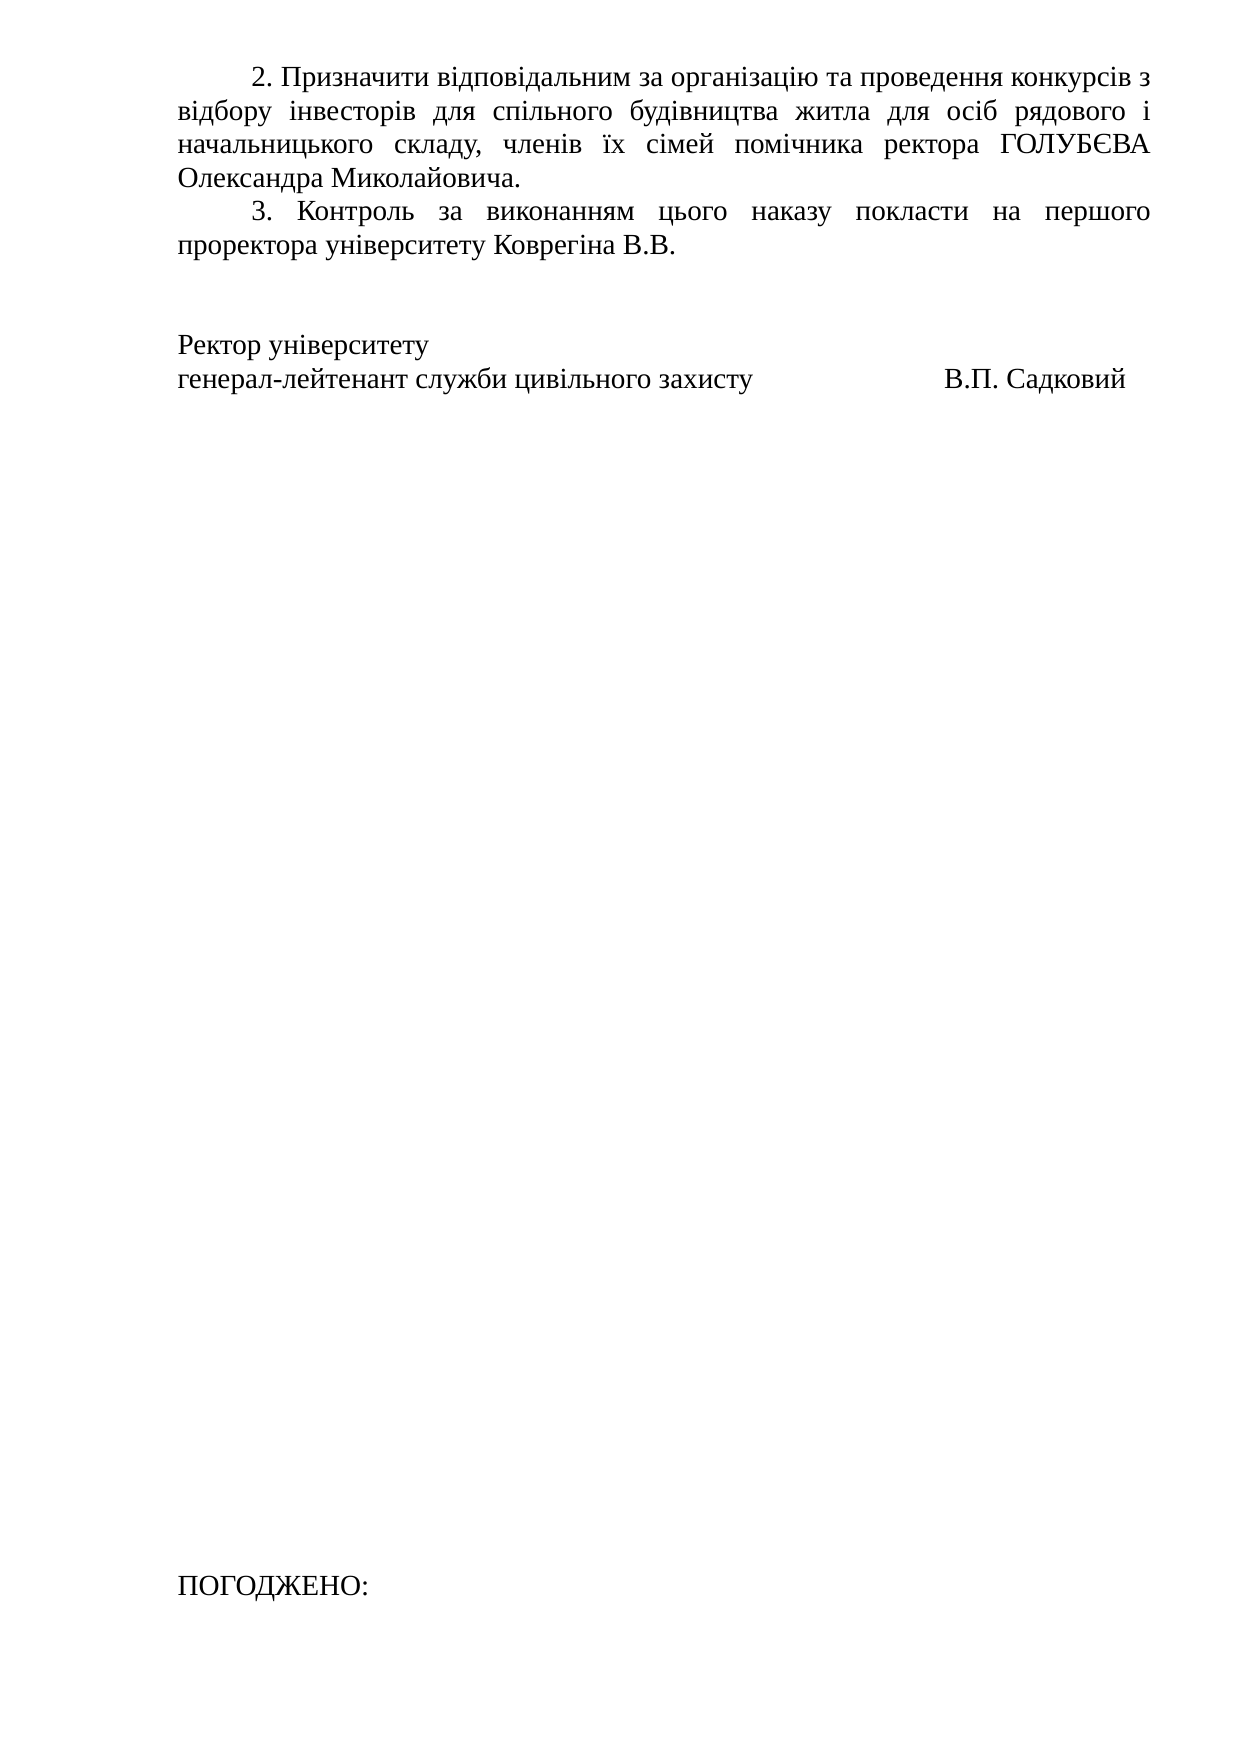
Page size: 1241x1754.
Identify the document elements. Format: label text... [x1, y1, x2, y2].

text генерал-лейтенант служби цивільного захисту В.П. Садковий [177, 361, 1152, 394]
text ПОГОДЖЕНО: [177, 1568, 1152, 1602]
text 2. Призначити відповідальним за організацію та проведення конкурсів з відбору інвесторів для спільного будівництва житла для осіб рядового і начальницького складу, членів їх сімей помічника ректора ГОЛУБЄВА Олександра Миколайовича. [177, 59, 1152, 193]
text 3. Контроль за виконанням цього наказу покласти на першого проректора університету Коврегіна В.В. [177, 193, 1152, 260]
text Ректор університету [177, 327, 1152, 361]
